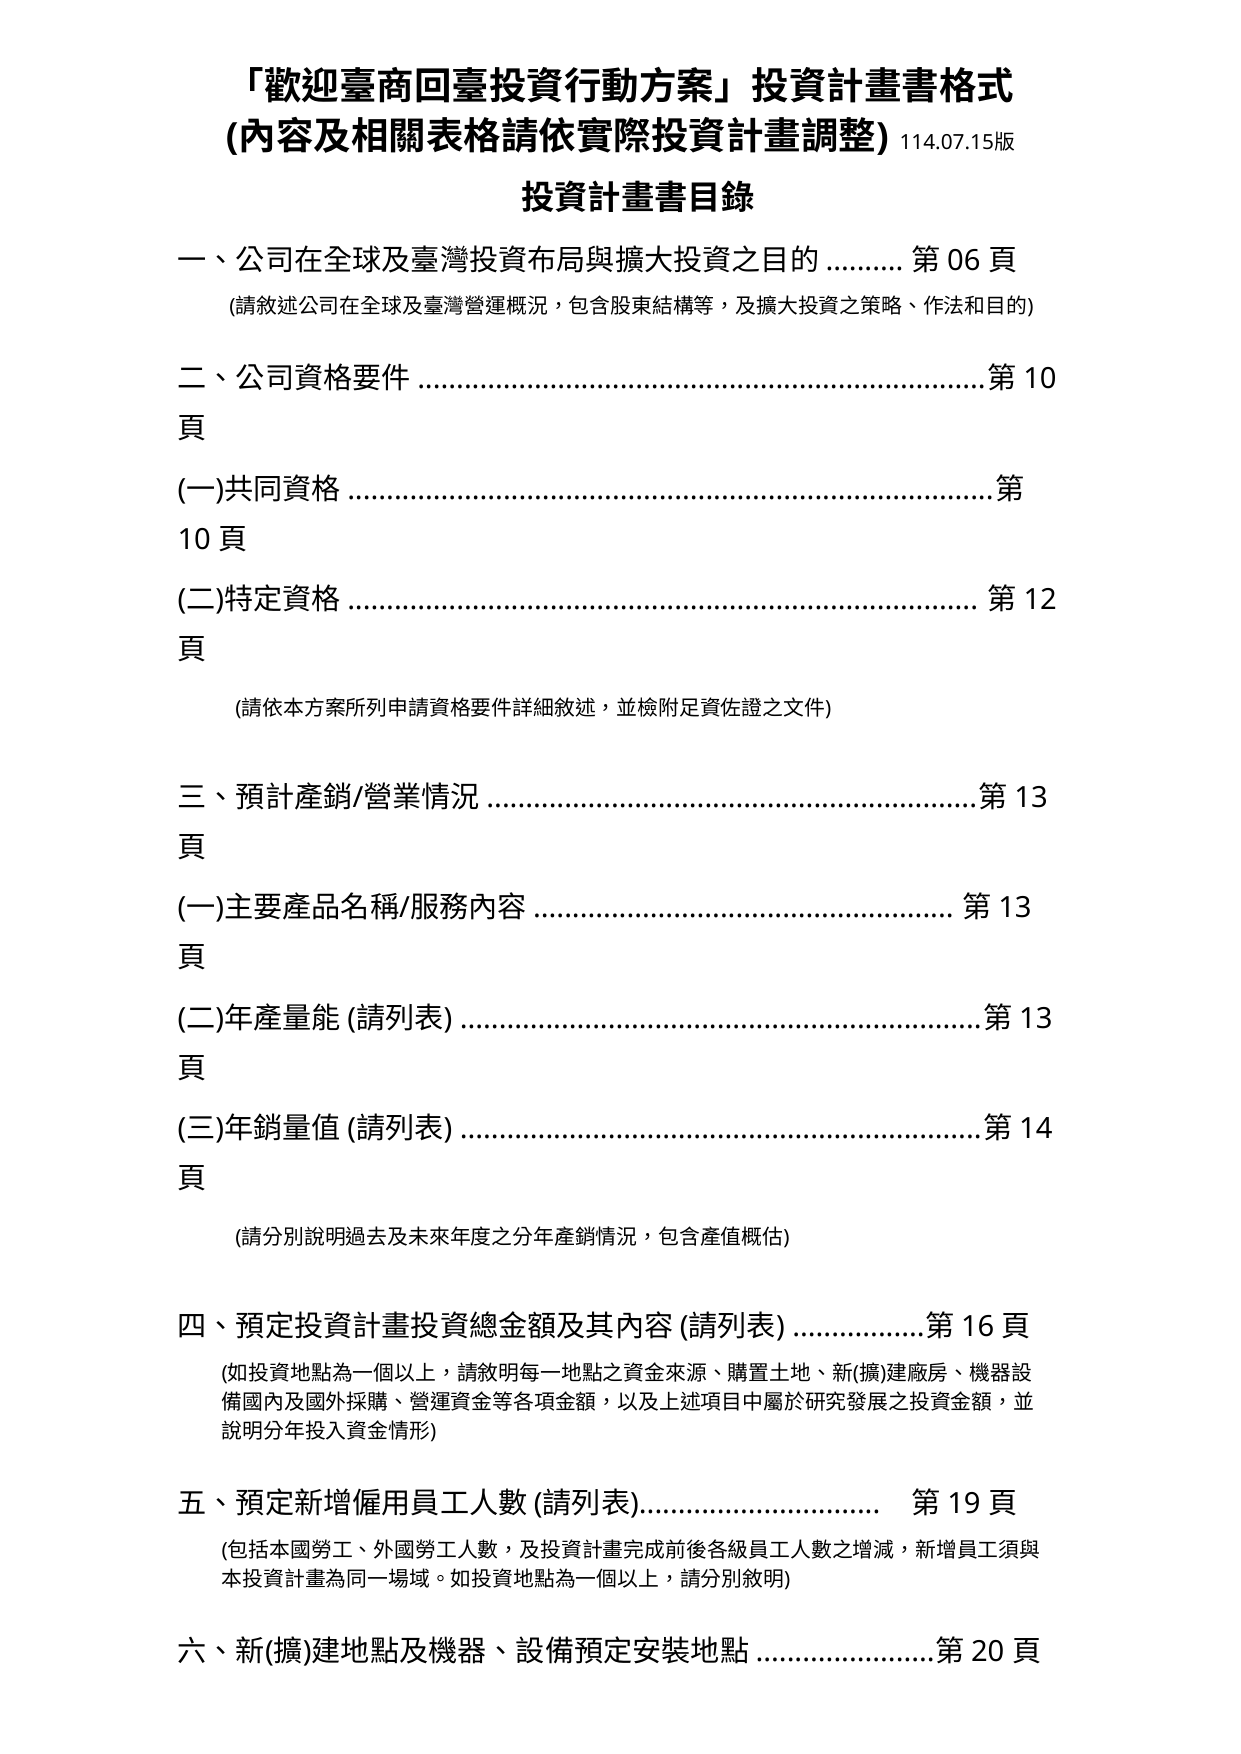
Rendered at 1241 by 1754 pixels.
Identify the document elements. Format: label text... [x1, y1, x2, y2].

text (包括本國勞工、外國勞工人數，及投資計畫完成前後各級員工人數之增減，新增員工須與本投資計畫為同一場域。如投資地點為一個以上，請分別敘明) [221, 1534, 1049, 1592]
text (一)共同資格 ...................................................................................第 10 頁 [177, 459, 1063, 559]
text (二)年產量能 (請列表) ...................................................................第 13 頁 [177, 988, 1063, 1088]
text 五、預定新增僱用員工人數 (請列表)............................... 第 19 頁 [177, 1474, 1063, 1524]
text (請分別說明過去及未來年度之分年產銷情況，包含產值概估) [231, 1209, 1063, 1253]
text 「歡迎臺商回臺投資行動方案」投資計畫書格式 (內容及相關表格請依實際投資計畫調整) 114.07.15版 [177, 59, 1063, 159]
text (一)主要產品名稱/服務內容 ...................................................... 第 13 頁 [177, 878, 1063, 978]
text (請依本方案所列申請資格要件詳細敘述，並檢附足資佐證之文件) [231, 680, 1063, 724]
text 六、新(擴)建地點及機器、設備預定安裝地點 .......................第 20 頁 [177, 1622, 1063, 1672]
text (請敘述公司在全球及臺灣營運概況，包含股東結構等，及擴大投資之策略、作法和目的) [229, 290, 1063, 319]
text (三)年銷量值 (請列表) ...................................................................第 14 頁 [177, 1099, 1063, 1199]
text 一、公司在全球及臺灣投資布局與擴大投資之目的 .......... 第 06 頁 [177, 230, 1063, 280]
text 投資計畫書目錄 [177, 169, 1063, 219]
text 四、預定投資計畫投資總金額及其內容 (請列表) .................第 16 頁 [177, 1297, 1063, 1347]
text 二、公司資格要件 .........................................................................第 10 頁 [177, 349, 1063, 449]
text (如投資地點為一個以上，請敘明每一地點之資金來源、購置土地、新(擴)建廠房、機器設備國內及國外採購、營運資金等各項金額，以及上述項目中屬於研究發展之投資金額，並說明分年投入資金情形) [221, 1357, 1049, 1444]
text (二)特定資格 ................................................................................. 第 12 頁 [177, 569, 1063, 669]
text 三、預計產銷/營業情況 ...............................................................第 13 頁 [177, 767, 1063, 867]
